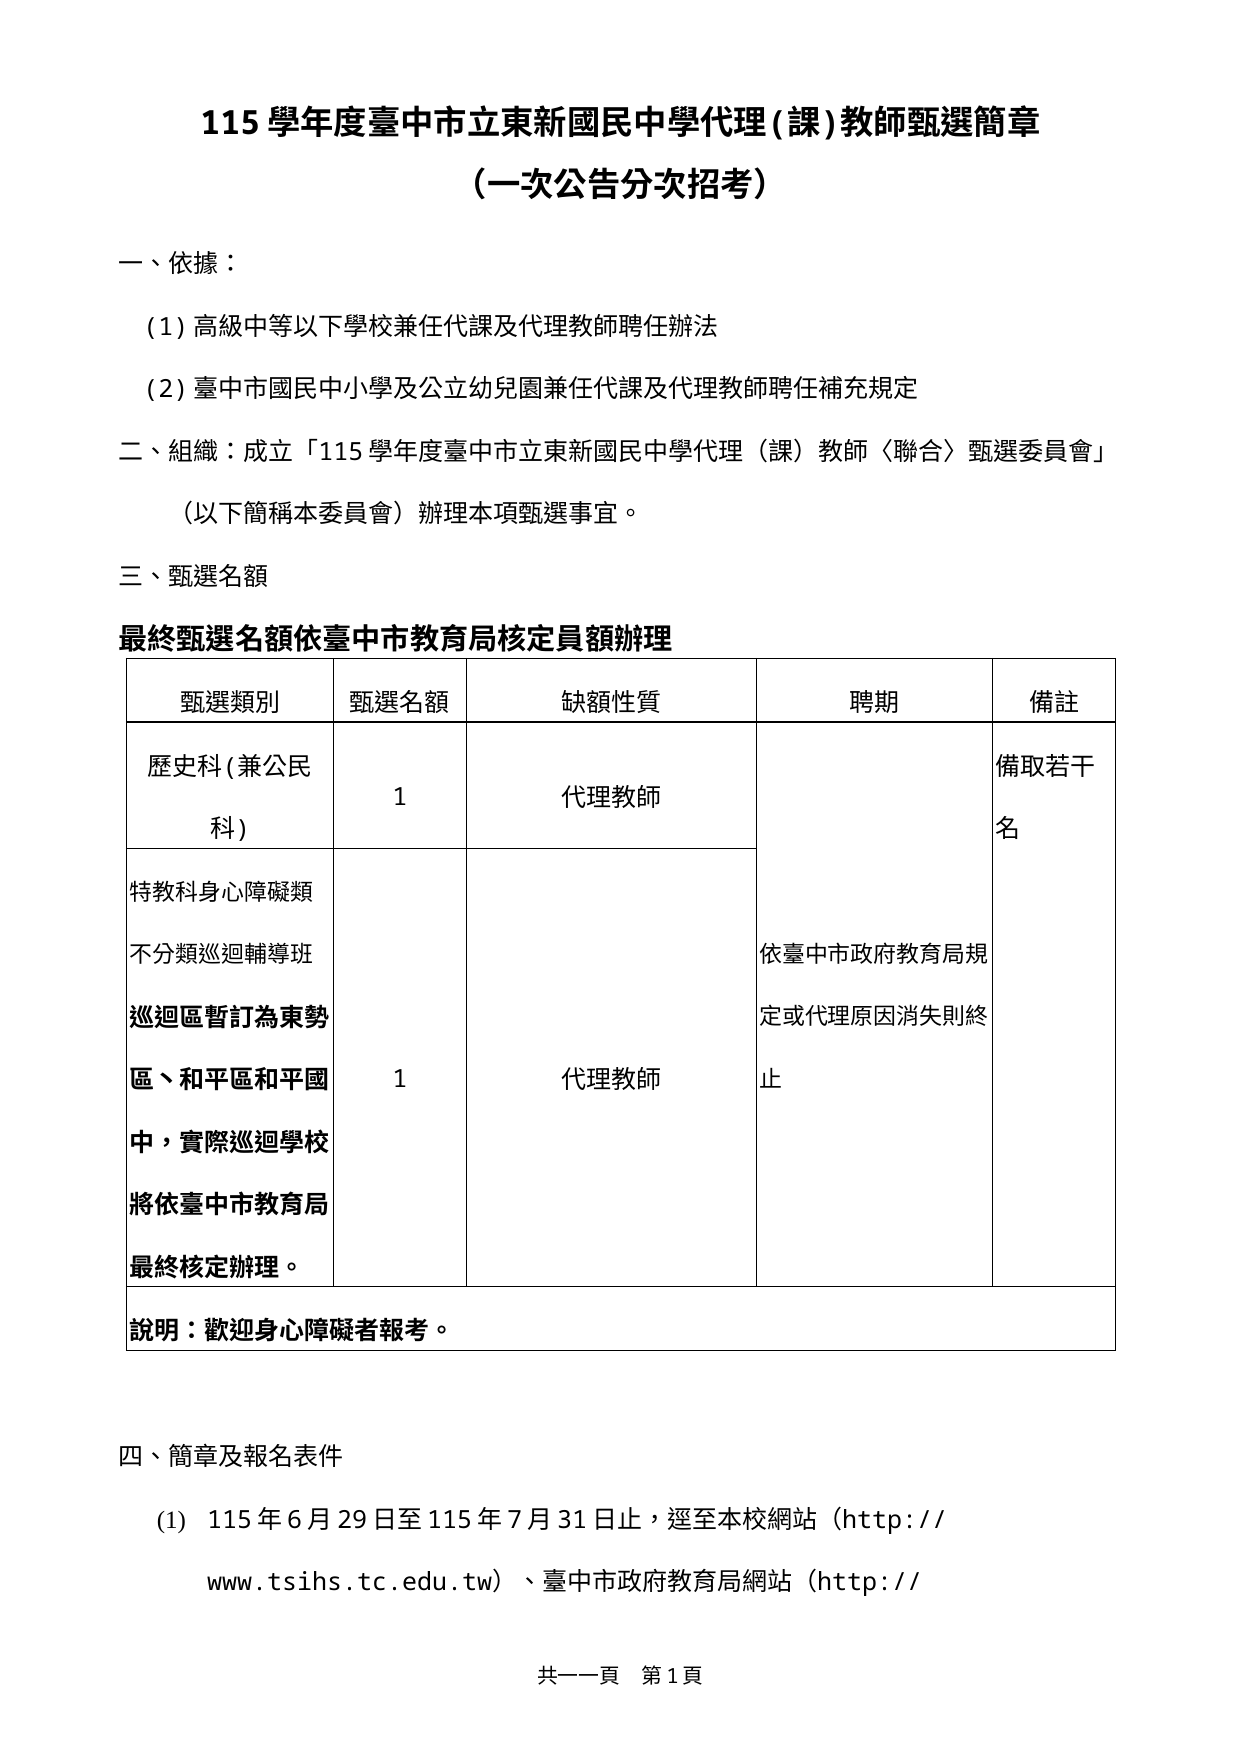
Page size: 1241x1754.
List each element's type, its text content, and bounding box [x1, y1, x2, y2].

text （一次公告分次招考） [118, 141, 1122, 203]
table_header 缺額性質 [467, 659, 756, 721]
table_cell 說明：歡迎身心障礙者報考。 [127, 1287, 1115, 1349]
list 115年6月29日至115年7月31日止，逕至本校網站（http://www.tsihs.tc.edu.tw）、臺中市政府教育局網站（http:// [157, 1476, 1122, 1601]
table_cell 特教科身心障礙類不分類巡迴輔導班 巡迴區暫訂為東勢區丶和平區和平國中，實際巡迴學校將依臺中市教育局最終核定辦理。 [127, 849, 333, 1286]
text 四、簡章及報名表件 [118, 1413, 1122, 1476]
list 臺中市國民中小學及公立幼兒園兼任代課及代理教師聘任補充規定 [143, 345, 1122, 408]
text 一、依據： [118, 220, 1122, 283]
text 最終甄選名額依臺中市教育局核定員額辦理 [118, 595, 1122, 658]
text 三、甄選名額 [118, 533, 1122, 595]
table_header 甄選名額 [334, 659, 466, 721]
table_cell 1 [334, 723, 466, 847]
table_header 甄選類別 [127, 659, 333, 721]
table_cell 代理教師 [467, 849, 756, 1286]
table_cell 歷史科(兼公民科) [127, 723, 333, 847]
list 高級中等以下學校兼任代課及代理教師聘任辦法 [143, 283, 1122, 345]
table_cell 備取若干名 [993, 723, 1115, 1286]
text 二、組織：成立「115學年度臺中市立東新國民中學代理（課）教師〈聯合〉甄選委員會」（以下簡稱本委員會）辦理本項甄選事宜。 [118, 408, 1122, 533]
table_cell 代理教師 [467, 723, 756, 847]
table_header 聘期 [757, 659, 992, 721]
table_cell 依臺中市政府教育局規定或代理原因消失則終止 [757, 723, 992, 1286]
text 115學年度臺中市立東新國民中學代理(課)教師甄選簡章 [118, 78, 1122, 141]
table_cell 1 [334, 849, 466, 1286]
table_header 備註 [993, 659, 1115, 721]
